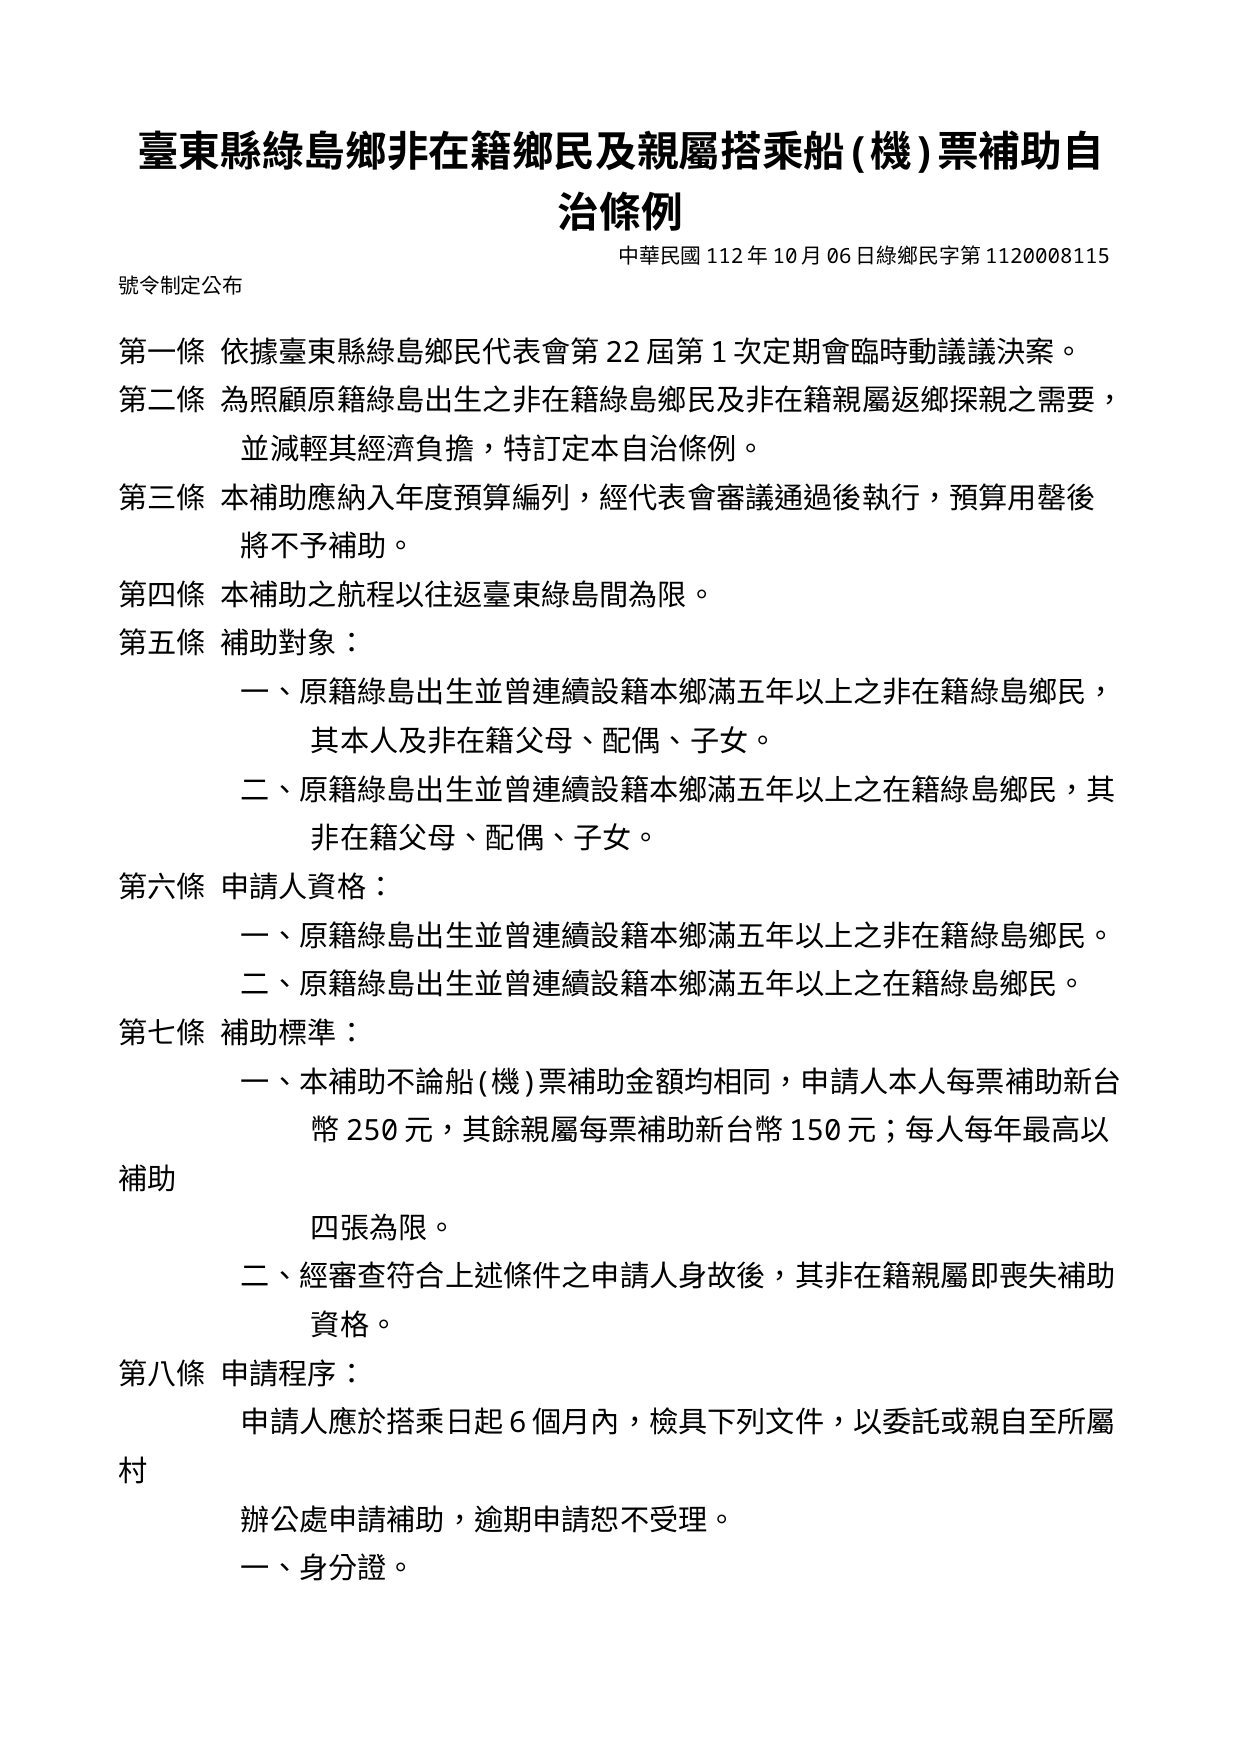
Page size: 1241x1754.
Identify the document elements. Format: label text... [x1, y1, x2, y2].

text 中華民國112年10月06日綠鄉民字第1120008115號令制定公布 [118, 239, 1122, 299]
text 二、原籍綠島出生並曾連續設籍本鄉滿五年以上之在籍綠島鄉民。 [118, 961, 1122, 1003]
text 一、本補助不論船(機)票補助金額均相同，申請人本人每票補助新台 [118, 1058, 1122, 1101]
text 第四條 本補助之航程以往返臺東綠島間為限。 [118, 572, 1122, 614]
text 第一條 依據臺東縣綠島鄉民代表會第22屆第1次定期會臨時動議議決案。 [118, 328, 1122, 371]
text 第六條 申請人資格： [118, 864, 1122, 906]
text 非在籍父母、配偶、子女。 [118, 815, 1122, 857]
text 一、原籍綠島出生並曾連續設籍本鄉滿五年以上之非在籍綠島鄉民。 [118, 912, 1122, 954]
text 其本人及非在籍父母、配偶、子女。 [118, 717, 1122, 760]
text 一、身分證。 [118, 1545, 1122, 1587]
text 幣250元，其餘親屬每票補助新台幣150元；每人每年最高以補助 [118, 1107, 1122, 1198]
text 二、原籍綠島出生並曾連續設籍本鄉滿五年以上之在籍綠島鄉民，其 [118, 766, 1122, 808]
text 申請人應於搭乘日起6個月內，檢具下列文件，以委託或親自至所屬村 [118, 1399, 1122, 1490]
text 一、原籍綠島出生並曾連續設籍本鄉滿五年以上之非在籍綠島鄉民， [118, 669, 1122, 711]
text 四張為限。 [118, 1204, 1122, 1247]
text 資格。 [118, 1302, 1122, 1344]
text 第八條 申請程序： [118, 1350, 1122, 1393]
text 辦公處申請補助，逾期申請恕不受理。 [118, 1496, 1122, 1538]
text 並減輕其經濟負擔，特訂定本自治條例。 [118, 426, 1122, 468]
text 將不予補助。 [118, 523, 1122, 565]
text 第三條 本補助應納入年度預算編列，經代表會審議通過後執行，預算用罄後 [118, 474, 1122, 517]
text 二、經審查符合上述條件之申請人身故後，其非在籍親屬即喪失補助 [118, 1253, 1122, 1295]
text 第五條 補助對象： [118, 620, 1122, 662]
text 第七條 補助標準： [118, 1010, 1122, 1052]
text 第二條 為照顧原籍綠島出生之非在籍綠島鄉民及非在籍親屬返鄉探親之需要， [118, 377, 1122, 419]
text 臺東縣綠島鄉非在籍鄉民及親屬搭乘船(機)票補助自治條例 [118, 118, 1122, 239]
